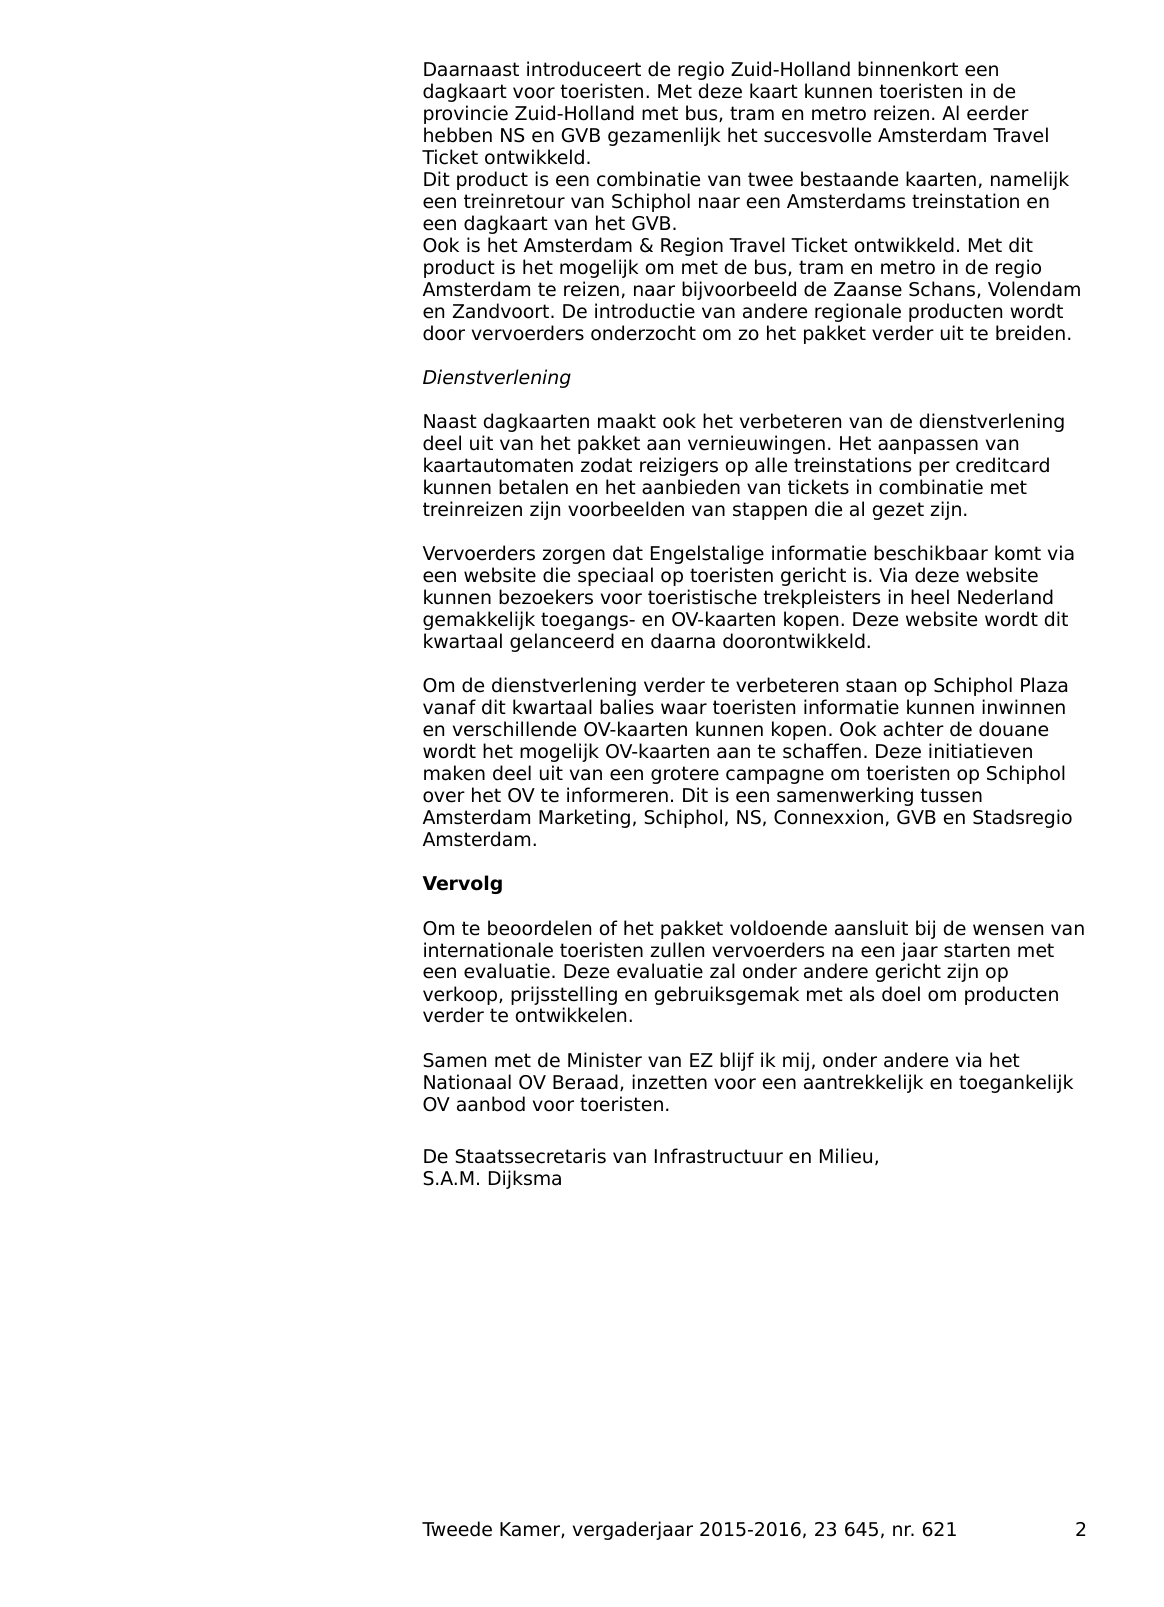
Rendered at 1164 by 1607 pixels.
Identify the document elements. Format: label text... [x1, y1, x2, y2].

text Naast dagkaarten maakt ook het verbeteren van de dienstverlening deel uit van het pakket aan vernieuwingen. Het aanpassen van kaartautomaten zodat reizigers op alle treinstations per creditcard kunnen betalen en het aanbieden van tickets in combinatie met treinreizen zijn voorbeelden van stappen die al gezet zijn. [422, 411, 1087, 521]
subtitle Dienstverlening [422, 367, 1087, 389]
text Om de dienstverlening verder te verbeteren staan op Schiphol Plaza vanaf dit kwartaal balies waar toeristen informatie kunnen inwinnen en verschillende OV-kaarten kunnen kopen. Ook achter de douane wordt het mogelijk OV-kaarten aan te schaffen. Deze initiatieven maken deel uit van een grotere campagne om toeristen op Schiphol over het OV te informeren. Dit is een samenwerking tussen Amsterdam Marketing, Schiphol, NS, Connexxion, GVB en Stadsregio Amsterdam. [422, 675, 1087, 851]
text Samen met de Minister van EZ blijf ik mij, onder andere via het Nationaal OV Beraad, inzetten voor een aantrekkelijk en toegankelijk OV aanbod voor toeristen. [422, 1049, 1087, 1116]
text Daarnaast introduceert de regio Zuid-Holland binnenkort een dagkaart voor toeristen. Met deze kaart kunnen toeristen in de provincie Zuid-Holland met bus, tram en metro reizen. Al eerder hebben NS en GVB gezamenlijk het succesvolle Amsterdam Travel Ticket ontwikkeld. [422, 59, 1087, 169]
text Vervoerders zorgen dat Engelstalige informatie beschikbaar komt via een website die speciaal op toeristen gericht is. Via deze website kunnen bezoekers voor toeristische trekpleisters in heel Nederland gemakkelijk toegangs- en OV-kaarten kopen. Deze website wordt dit kwartaal gelanceerd en daarna doorontwikkeld. [422, 543, 1087, 653]
text Om te beoordelen of het pakket voldoende aansluit bij de wensen van internationale toeristen zullen vervoerders na een jaar starten met een evaluatie. Deze evaluatie zal onder andere gericht zijn op verkoop, prijsstelling en gebruiksgemak met als doel om producten verder te ontwikkelen. [422, 917, 1087, 1027]
text Dit product is een combinatie van twee bestaande kaarten, namelijk een treinretour van Schiphol naar een Amsterdams treinstation en een dagkaart van het GVB. [422, 169, 1087, 235]
text Ook is het Amsterdam & Region Travel Ticket ontwikkeld. Met dit product is het mogelijk om met de bus, tram en metro in de regio Amsterdam te reizen, naar bijvoorbeeld de Zaanse Schans, Volendam en Zandvoort. De introductie van andere regionale producten wordt door vervoerders onderzocht om zo het pakket verder uit te breiden. [422, 235, 1087, 345]
text De Staatssecretaris van Infrastructuur en Milieu, S.A.M. Dijksma [422, 1146, 1087, 1189]
subtitle Vervolg [422, 873, 1087, 895]
